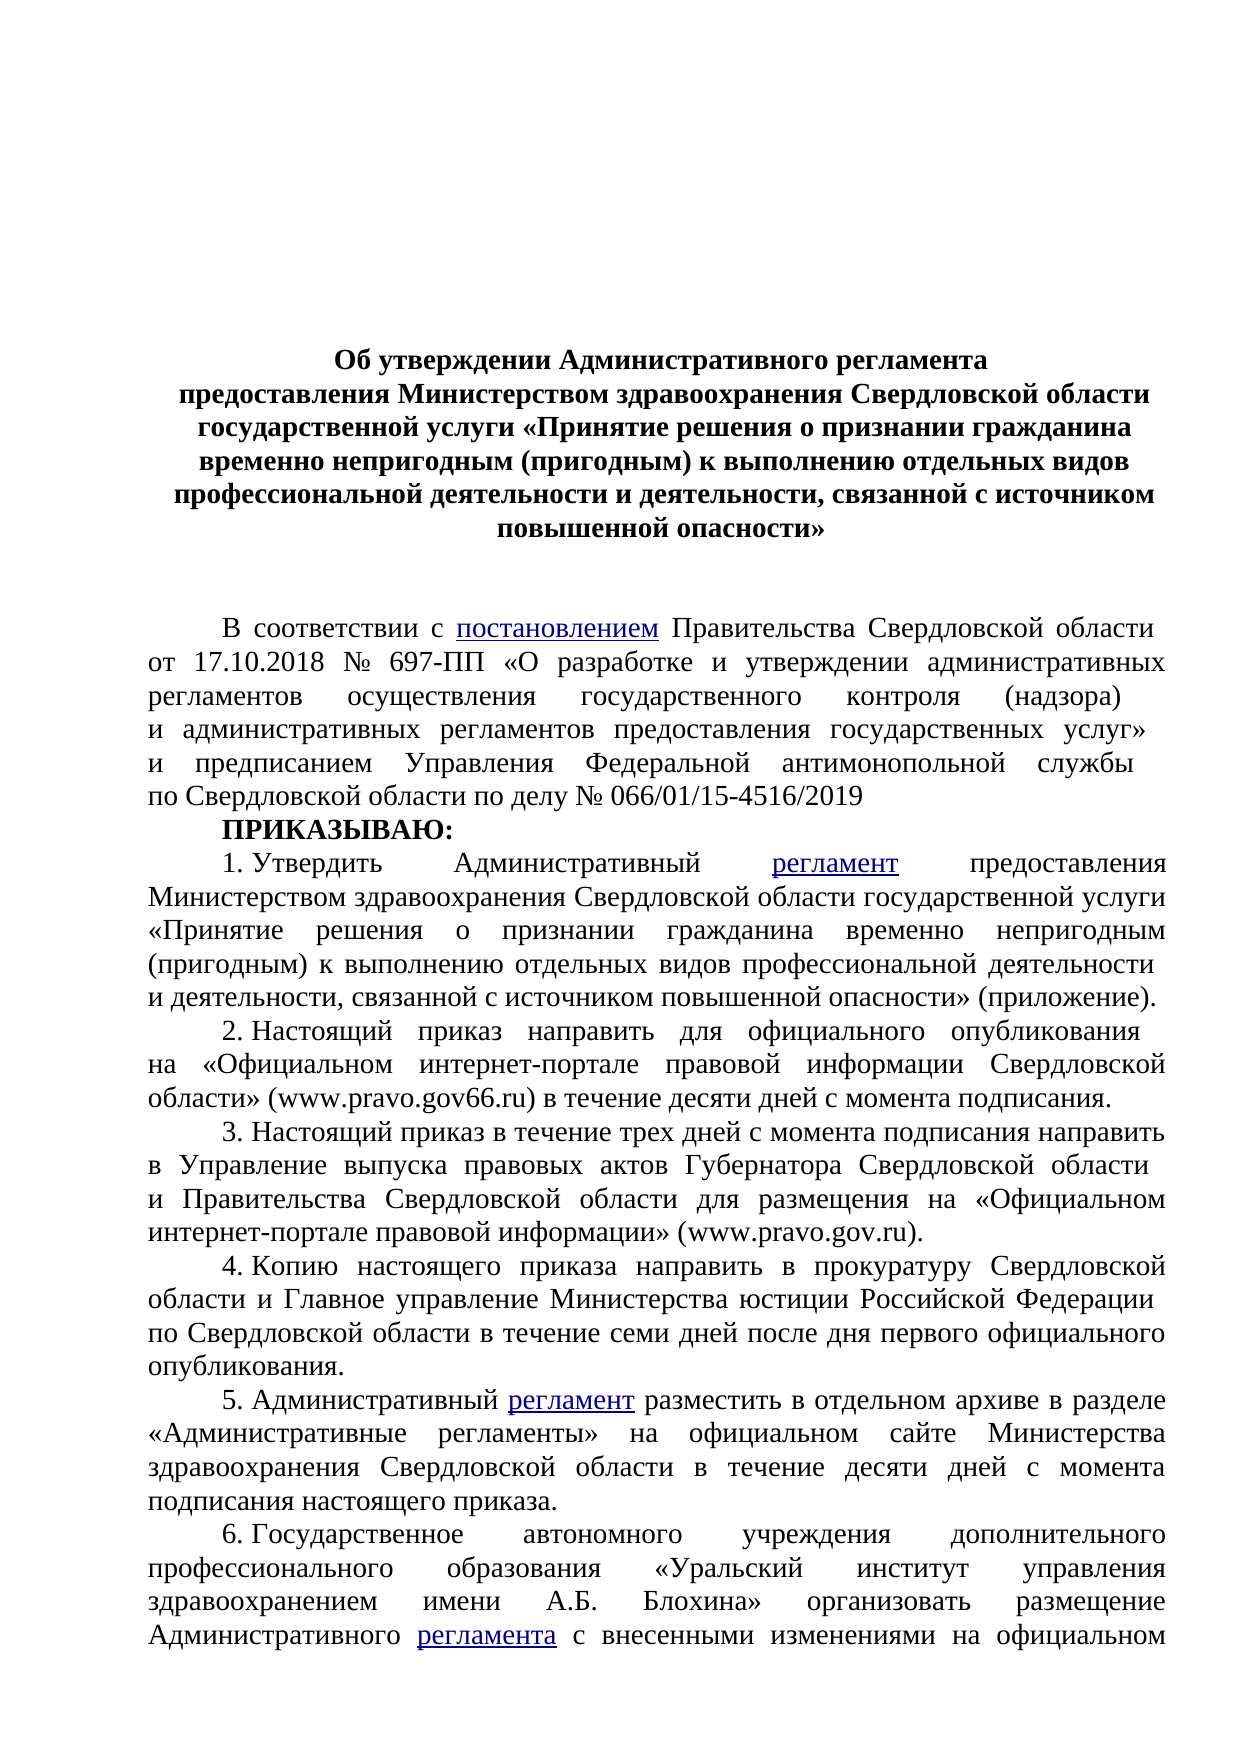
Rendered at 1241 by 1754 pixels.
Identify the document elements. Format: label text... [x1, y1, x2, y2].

text Об утверждении Административного регламента [148, 342, 1181, 376]
list Утвердить Административный регламент предоставления Министерством здравоохранения Свердловской области государственной услуги «Принятие решения о признании гражданина временно непригодным (пригодным) к выполнению отдельных видов профессиональной деятельности и деятельности, связанной с источником повышенной опасности» (приложение). [148, 845, 1167, 1013]
list Государственное автономного учреждения дополнительного профессионального образования «Уральский институт управления здравоохранением имени А.Б. Блохина» организовать размещение Административного регламента с внесенными изменениями на официальном [148, 1516, 1167, 1650]
text В соответствии с постановлением Правительства Свердловской области от 17.10.2018 № 697-ПП «О разработке и утверждении административных регламентов осуществления государственного контроля (надзора) и административных регламентов предоставления государственных услуг» и предписанием Управления Федеральной антимонопольной службы по Свердловской области по делу № 066/01/15-4516/2019 [148, 611, 1167, 812]
text предоставления Министерством здравоохранения Свердловской области государственной услуги «Принятие решения о признании гражданина временно непригодным (пригодным) к выполнению отдельных видов профессиональной деятельности и деятельности, связанной с источником повышенной опасности» [148, 376, 1181, 543]
text ПРИКАЗЫВАЮ: [148, 812, 1167, 845]
list Настоящий приказ направить для официального опубликования на «Официальном интернет-портале правовой информации Свердловской области» (www.pravo.gov66.ru) в течение десяти дней с момента подписания. [148, 1013, 1167, 1114]
list Копию настоящего приказа направить в прокуратуру Свердловской области и Главное управление Министерства юстиции Российской Федерации по Свердловской области в течение семи дней после дня первого официального опубликования. [148, 1248, 1167, 1382]
list Административный регламент разместить в отдельном архиве в разделе «Административные регламенты» на официальном сайте Министерства здравоохранения Свердловской области в течение десяти дней с момента подписания настоящего приказа. [148, 1382, 1167, 1516]
list Настоящий приказ в течение трех дней с момента подписания направить в Управление выпуска правовых актов Губернатора Свердловской области и Правительства Свердловской области для размещения на «Официальном интернет-портале правовой информации» (www.pravo.gov.ru). [148, 1114, 1167, 1248]
